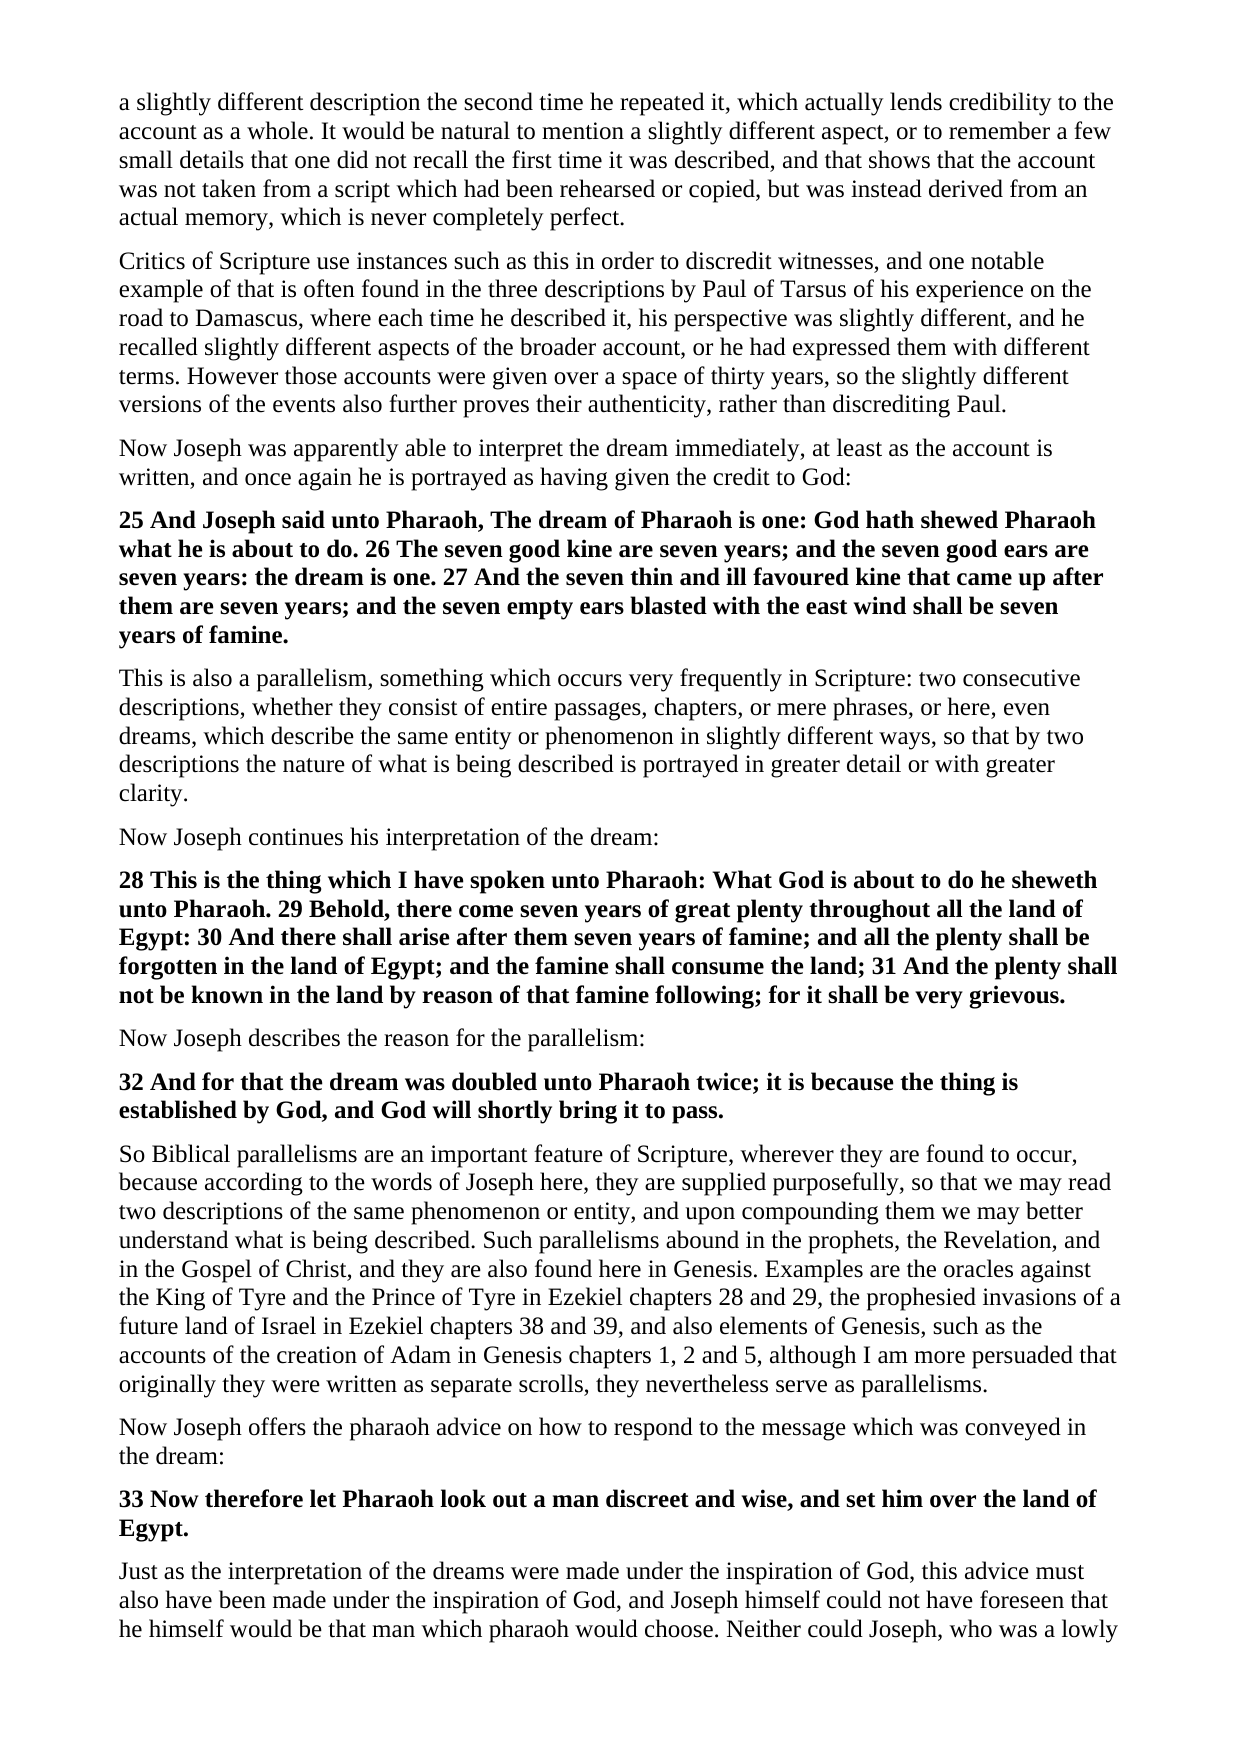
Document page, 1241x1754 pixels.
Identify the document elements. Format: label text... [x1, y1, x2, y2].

text Critics of Scripture use instances such as this in order to discredit witnesses, and one notable example of that is often found in the three descriptions by Paul of Tarsus of his experience on the road to Damascus, where each time he described it, his perspective was slightly different, and he recalled slightly different aspects of the broader account, or he had expressed them with different terms. However those accounts were given over a space of thirty years, so the slightly different versions of the events also further proves their authenticity, rather than discrediting Paul. [119, 246, 1121, 418]
text Now Joseph offers the pharaoh advice on how to respond to the message which was conveyed in the dream: [119, 1412, 1121, 1469]
text So Biblical parallelisms are an important feature of Scripture, wherever they are found to occur, because according to the words of Joseph here, they are supplied purposefully, so that we may read two descriptions of the same phenomenon or entity, and upon compounding them we may better understand what is being described. Such parallelisms abound in the prophets, the Revelation, and in the Gospel of Christ, and they are also found here in Genesis. Examples are the oracles against the King of Tyre and the Prince of Tyre in Ezekiel chapters 28 and 29, the prophesied invasions of a future land of Israel in Ezekiel chapters 38 and 39, and also elements of Genesis, such as the accounts of the creation of Adam in Genesis chapters 1, 2 and 5, although I am more persuaded that originally they were written as separate scrolls, they nevertheless serve as parallelisms. [119, 1139, 1121, 1397]
text 32 And for that the dream was doubled unto Pharaoh twice; it is because the thing is established by God, and God will shortly bring it to pass. [119, 1067, 1121, 1124]
text 28 This is the thing which I have spoken unto Pharaoh: What God is about to do he sheweth unto Pharaoh. 29 Behold, there come seven years of great plenty throughout all the land of Egypt: 30 And there shall arise after them seven years of famine; and all the plenty shall be forgotten in the land of Egypt; and the famine shall consume the land; 31 And the plenty shall not be known in the land by reason of that famine following; for it shall be very grievous. [119, 865, 1121, 1009]
text Now Joseph continues his interpretation of the dream: [119, 822, 1121, 850]
text a slightly different description the second time he repeated it, which actually lends credibility to the account as a whole. It would be natural to mention a slightly different aspect, or to remember a few small details that one did not recall the first time it was described, and that shows that the account was not taken from a script which had been rehearsed or copied, but was instead derived from an actual memory, which is never completely perfect. [119, 87, 1121, 231]
text 33 Now therefore let Pharaoh look out a man discreet and wise, and set him over the land of Egypt. [119, 1484, 1121, 1542]
text Now Joseph describes the reason for the parallelism: [119, 1023, 1121, 1052]
text This is also a parallelism, something which occurs very frequently in Scripture: two consecutive descriptions, whether they consist of entire passages, chapters, or mere phrases, or here, even dreams, which describe the same entity or phenomenon in slightly different ways, so that by two descriptions the nature of what is being described is portrayed in greater detail or with greater clarity. [119, 663, 1121, 807]
text Just as the interpretation of the dreams were made under the inspiration of God, this advice must also have been made under the inspiration of God, and Joseph himself could not have foreseen that he himself would be that man which pharaoh would choose. Neither could Joseph, who was a lowly [119, 1556, 1121, 1642]
text 25 And Joseph said unto Pharaoh, The dream of Pharaoh is one: God hath shewed Pharaoh what he is about to do. 26 The seven good kine are seven years; and the seven good ears are seven years: the dream is one. 27 And the seven thin and ill favoured kine that came up after them are seven years; and the seven empty ears blasted with the east wind shall be seven years of famine. [119, 505, 1121, 649]
text Now Joseph was apparently able to interpret the dream immediately, at least as the account is written, and once again he is portrayed as having given the credit to God: [119, 433, 1121, 490]
